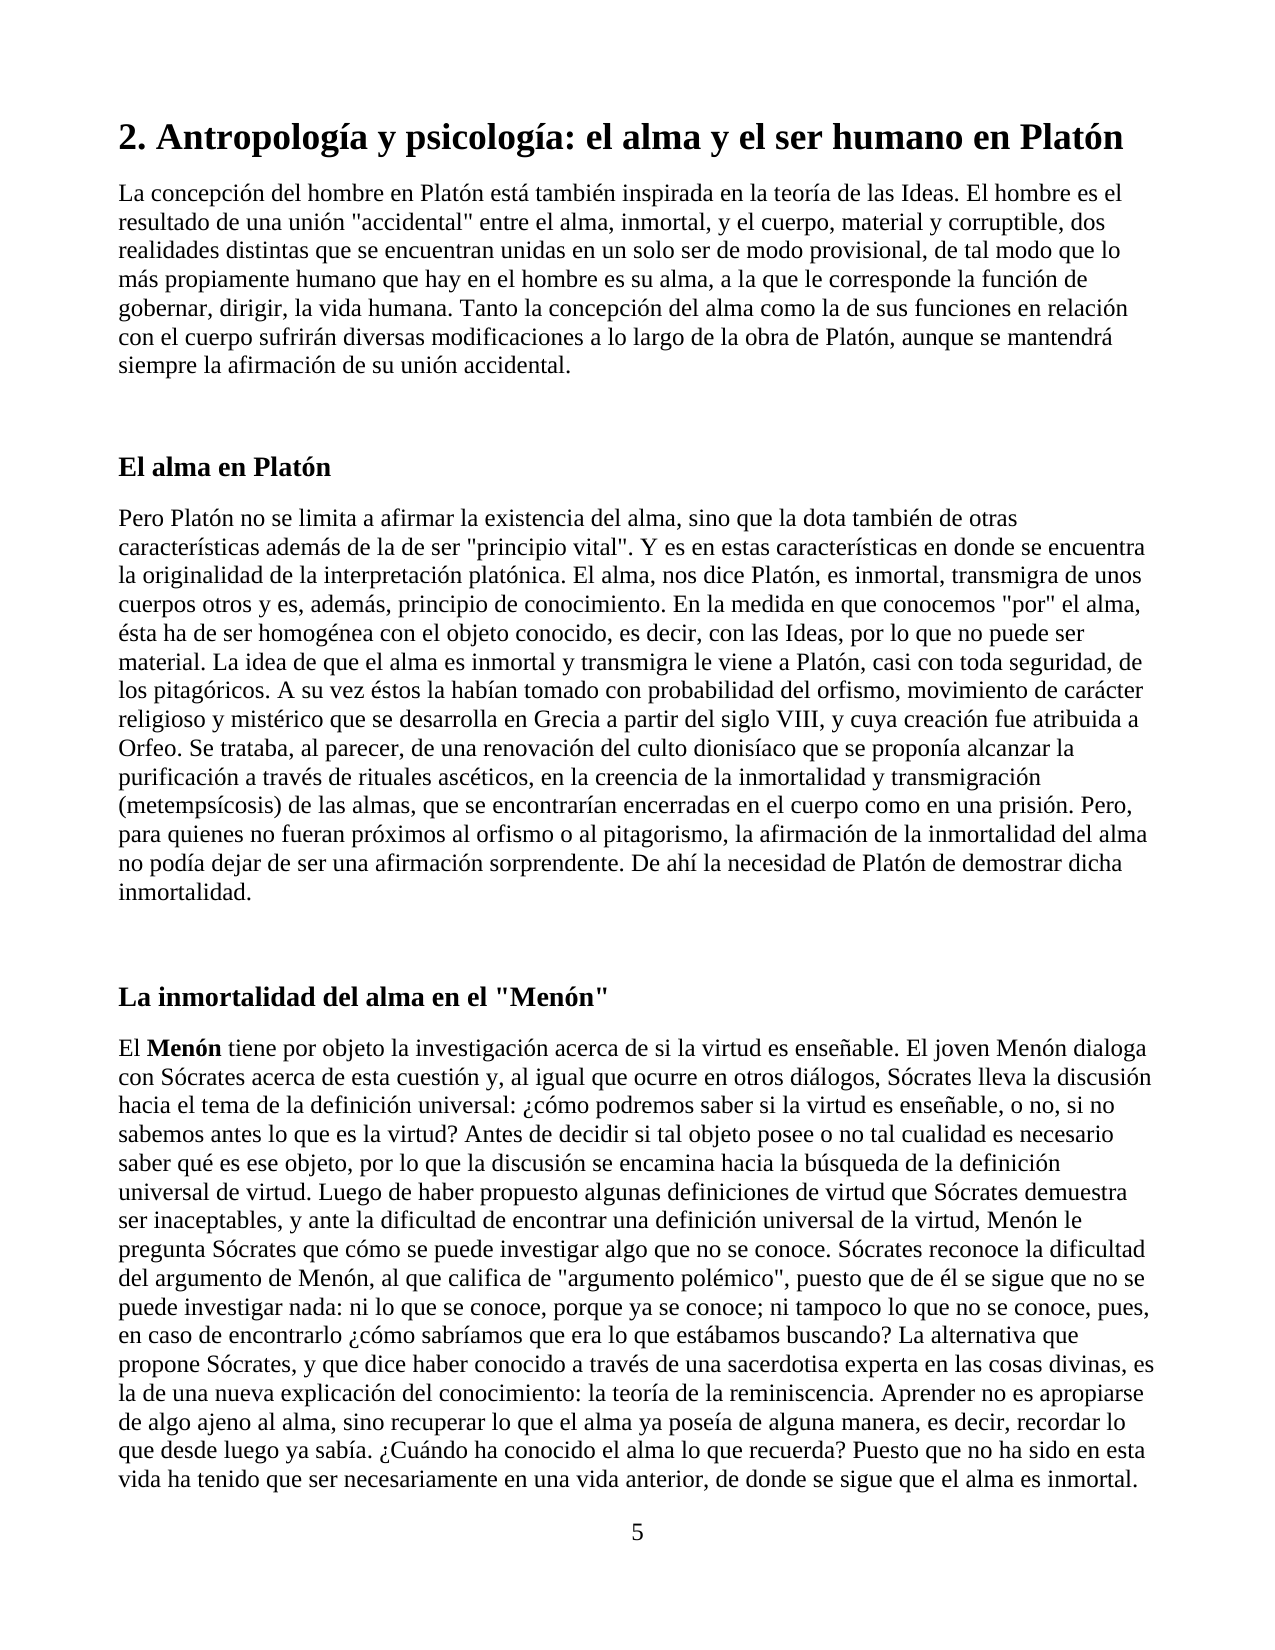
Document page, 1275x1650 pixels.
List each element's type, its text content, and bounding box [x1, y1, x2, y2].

text Pero Platón no se limita a afirmar la existencia del alma, sino que la dota también de otras características además de la de ser "principio vital". Y es en estas características en donde se encuentra la originalidad de la interpretación platónica. El alma, nos dice Platón, es inmortal, transmigra de unos cuerpos otros y es, además, principio de conocimiento. En la medida en que conocemos "por" el alma, ésta ha de ser homogénea con el objeto conocido, es decir, con las Ideas, por lo que no puede ser material. La idea de que el alma es inmortal y transmigra le viene a Platón, casi con toda seguridad, de los pitagóricos. A su vez éstos la habían tomado con probabilidad del orfismo, movimiento de carácter religioso y mistérico que se desarrolla en Grecia a partir del siglo VIII, y cuya creación fue atribuida a Orfeo. Se trataba, al parecer, de una renovación del culto dionisíaco que se proponía alcanzar la purificación a través de rituales ascéticos, en la creencia de la inmortalidad y transmigración (metempsícosis) de las almas, que se encontrarían encerradas en el cuerpo como en una prisión. Pero, para quienes no fueran próximos al orfismo o al pitagorismo, la afirmación de la inmortalidad del alma no podía dejar de ser una afirmación sorprendente. De ahí la necesidad de Platón de demostrar dicha inmortalidad. [118, 503, 1157, 906]
text El alma en Platón [118, 450, 1157, 482]
text La concepción del hombre en Platón está también inspirada en la teoría de las Ideas. El hombre es el resultado de una unión "accidental" entre el alma, inmortal, y el cuerpo, material y corruptible, dos realidades distintas que se encuentran unidas en un solo ser de modo provisional, de tal modo que lo más propiamente humano que hay en el hombre es su alma, a la que le corresponde la función de gobernar, dirigir, la vida humana. Tanto la concepción del alma como la de sus funciones en relación con el cuerpo sufrirán diversas modificaciones a lo largo de la obra de Platón, aunque se mantendrá siempre la afirmación de su unión accidental. [118, 178, 1157, 379]
text La inmortalidad del alma en el "Menón" [118, 979, 1157, 1012]
text El Menón tiene por objeto la investigación acerca de si la virtud es enseñable. El joven Menón dialoga con Sócrates acerca de esta cuestión y, al igual que ocurre en otros diálogos, Sócrates lleva la discusión hacia el tema de la definición universal: ¿cómo podremos saber si la virtud es enseñable, o no, si no sabemos antes lo que es la virtud? Antes de decidir si tal objeto posee o no tal cualidad es necesario saber qué es ese objeto, por lo que la discusión se encamina hacia la búsqueda de la definición universal de virtud. Luego de haber propuesto algunas definiciones de virtud que Sócrates demuestra ser inaceptables, y ante la dificultad de encontrar una definición universal de la virtud, Menón le pregunta Sócrates que cómo se puede investigar algo que no se conoce. Sócrates reconoce la dificultad del argumento de Menón, al que califica de "argumento polémico", puesto que de él se sigue que no se puede investigar nada: ni lo que se conoce, porque ya se conoce; ni tampoco lo que no se conoce, pues, en caso de encontrarlo ¿cómo sabríamos que era lo que estábamos buscando? La alternativa que propone Sócrates, y que dice haber conocido a través de una sacerdotisa experta en las cosas divinas, es la de una nueva explicación del conocimiento: la teoría de la reminiscencia. Aprender no es apropiarse de algo ajeno al alma, sino recuperar lo que el alma ya poseía de alguna manera, es decir, recordar lo que desde luego ya sabía. ¿Cuándo ha conocido el alma lo que recuerda? Puesto que no ha sido en esta vida ha tenido que ser necesariamente en una vida anterior, de donde se sigue que el alma es inmortal. [118, 1033, 1157, 1493]
text 2. Antropología y psicología: el alma y el ser humano en Platón [118, 114, 1157, 157]
